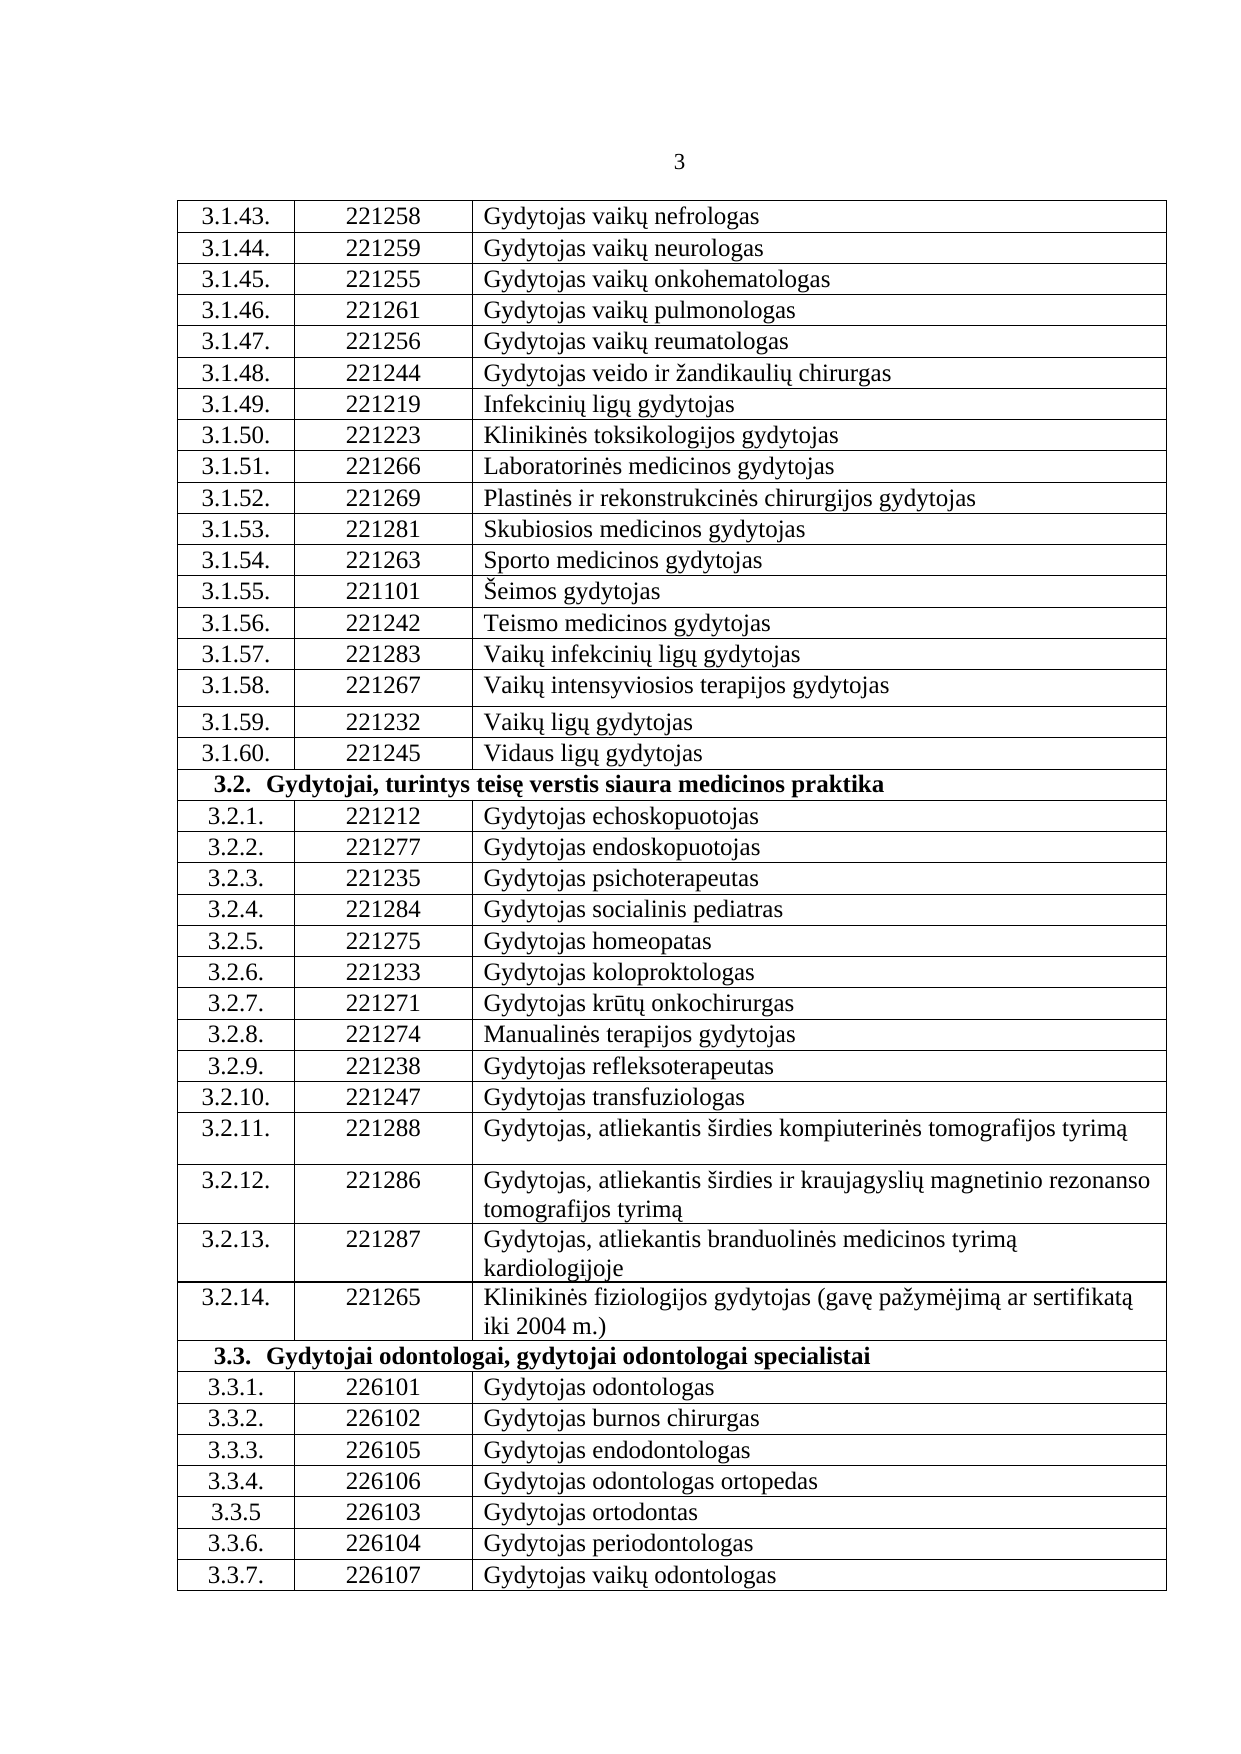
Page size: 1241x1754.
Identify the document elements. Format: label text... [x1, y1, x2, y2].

table_cell 3.1.54. [178, 545, 294, 575]
table_cell 226104 [295, 1529, 472, 1559]
table_cell 221256 [295, 326, 472, 357]
table_cell 3.2.10. [178, 1082, 294, 1112]
table_cell 226101 [295, 1372, 472, 1402]
table_cell Gydytojas vaikų onkohematologas [473, 264, 1166, 294]
table_cell Sporto medicinos gydytojas [473, 545, 1166, 575]
table_cell 3.2.14. [178, 1283, 294, 1340]
table_cell Gydytojas krūtų onkochirurgas [473, 988, 1166, 1018]
table_cell 226106 [295, 1466, 472, 1496]
table_cell 221259 [295, 233, 472, 263]
table_cell 226107 [295, 1560, 472, 1590]
table_cell Gydytojas refleksoterapeutas [473, 1051, 1166, 1081]
table_cell 221283 [295, 639, 472, 669]
table_cell 3.1.46. [178, 295, 294, 325]
table_cell Gydytojas odontologas [473, 1372, 1166, 1402]
table_cell Gydytojas, atliekantis širdies ir kraujagyslių magnetinio rezonanso tomografijos tyrimą [473, 1165, 1166, 1223]
table_cell Gydytojas endodontologas [473, 1435, 1166, 1465]
table_cell Vidaus ligų gydytojas [473, 738, 1166, 768]
table_cell 221265 [295, 1283, 472, 1340]
table_cell 3.3.5 [178, 1497, 294, 1527]
table_cell 221258 [295, 201, 472, 232]
table_cell Skubiosios medicinos gydytojas [473, 514, 1166, 544]
table_cell Gydytojas vaikų reumatologas [473, 326, 1166, 357]
table_cell 3.1.59. [178, 707, 294, 737]
table_cell 3.1.50. [178, 420, 294, 450]
table_cell 3.3.3. [178, 1435, 294, 1465]
table_cell Gydytojas vaikų odontologas [473, 1560, 1166, 1590]
table_cell Gydytojas vaikų pulmonologas [473, 295, 1166, 325]
table_cell 221286 [295, 1165, 472, 1223]
table_cell Gydytojas vaikų nefrologas [473, 201, 1166, 232]
table_cell 221277 [295, 832, 472, 862]
table_cell 3.2.5. [178, 926, 294, 956]
table_cell 3.2.8. [178, 1020, 294, 1050]
table_cell 3.3.4. [178, 1466, 294, 1496]
table_cell 221235 [295, 863, 472, 893]
table_cell Gydytojas echoskopuotojas [473, 801, 1166, 831]
table_cell 221242 [295, 608, 472, 638]
table_cell Gydytojas socialinis pediatras [473, 895, 1166, 925]
table_cell 221288 [295, 1113, 472, 1164]
table_cell Gydytojas, atliekantis širdies kompiuterinės tomografijos tyrimą [473, 1113, 1166, 1164]
table_cell 3.2.12. [178, 1165, 294, 1223]
table_cell 3.2.9. [178, 1051, 294, 1081]
table_cell 3.1.49. [178, 389, 294, 419]
table_cell 221245 [295, 738, 472, 768]
table_cell 3.2.7. [178, 988, 294, 1018]
table_cell Manualinės terapijos gydytojas [473, 1020, 1166, 1050]
table_cell 221212 [295, 801, 472, 831]
table_cell 3.1.47. [178, 326, 294, 357]
table_cell 3.1.53. [178, 514, 294, 544]
table_cell 221219 [295, 389, 472, 419]
table_cell 221281 [295, 514, 472, 544]
table_cell 3.2.13. [178, 1224, 294, 1281]
table_cell Klinikinės toksikologijos gydytojas [473, 420, 1166, 450]
table_cell 3.3.6. [178, 1529, 294, 1559]
table_cell 3.2.4. [178, 895, 294, 925]
table_cell Gydytojas, atliekantis branduolinės medicinos tyrimą kardiologijoje [473, 1224, 1166, 1281]
table_cell 3.3. Gydytojai odontologai, gydytojai odontologai specialistai [178, 1341, 1166, 1371]
table_cell 226105 [295, 1435, 472, 1465]
table_cell 221275 [295, 926, 472, 956]
table_cell 3.3.7. [178, 1560, 294, 1590]
table_cell 221247 [295, 1082, 472, 1112]
table_cell Gydytojas psichoterapeutas [473, 863, 1166, 893]
table_cell Gydytojas burnos chirurgas [473, 1404, 1166, 1434]
table_cell 3.1.43. [178, 201, 294, 232]
table_cell 221284 [295, 895, 472, 925]
table_cell 3.1.57. [178, 639, 294, 669]
table_cell 3.2.6. [178, 957, 294, 987]
table_cell 3.1.60. [178, 738, 294, 768]
table_cell Plastinės ir rekonstrukcinės chirurgijos gydytojas [473, 483, 1166, 513]
table_cell 221101 [295, 576, 472, 607]
table_cell Vaikų ligų gydytojas [473, 707, 1166, 737]
table_cell Gydytojas koloproktologas [473, 957, 1166, 987]
table_cell 3.3.1. [178, 1372, 294, 1402]
table_cell 3.1.56. [178, 608, 294, 638]
table_cell 221233 [295, 957, 472, 987]
table_cell 221269 [295, 483, 472, 513]
table_cell 221261 [295, 295, 472, 325]
table_cell Gydytojas endoskopuotojas [473, 832, 1166, 862]
table_cell Gydytojas odontologas ortopedas [473, 1466, 1166, 1496]
table_cell 3.1.52. [178, 483, 294, 513]
table_cell 3.3.2. [178, 1404, 294, 1434]
table_cell 3.2.3. [178, 863, 294, 893]
table_cell 221266 [295, 451, 472, 482]
table_cell 3.1.45. [178, 264, 294, 294]
table_cell Gydytojas veido ir žandikaulių chirurgas [473, 358, 1166, 388]
table_cell Gydytojas vaikų neurologas [473, 233, 1166, 263]
table_cell 3.1.51. [178, 451, 294, 482]
table_cell 3.2.11. [178, 1113, 294, 1164]
table_cell Gydytojas periodontologas [473, 1529, 1166, 1559]
table_cell 221244 [295, 358, 472, 388]
table_cell Laboratorinės medicinos gydytojas [473, 451, 1166, 482]
table_cell 3.1.58. [178, 670, 294, 706]
table_cell 221255 [295, 264, 472, 294]
table_cell 226103 [295, 1497, 472, 1527]
table_cell 3.1.55. [178, 576, 294, 607]
table_cell 3.1.44. [178, 233, 294, 263]
table_cell 3.2.1. [178, 801, 294, 831]
table_cell 221287 [295, 1224, 472, 1281]
table_cell Vaikų infekcinių ligų gydytojas [473, 639, 1166, 669]
table_cell 221223 [295, 420, 472, 450]
table_cell 3.2. Gydytojai, turintys teisę verstis siaura medicinos praktika [178, 770, 1166, 800]
table_cell 221232 [295, 707, 472, 737]
table_cell Gydytojas homeopatas [473, 926, 1166, 956]
table_cell Klinikinės fiziologijos gydytojas (gavę pažymėjimą ar sertifikatą iki 2004 m.) [473, 1283, 1166, 1340]
table_cell Infekcinių ligų gydytojas [473, 389, 1166, 419]
table_cell 226102 [295, 1404, 472, 1434]
table_cell 221271 [295, 988, 472, 1018]
table_cell Gydytojas ortodontas [473, 1497, 1166, 1527]
table_cell 221274 [295, 1020, 472, 1050]
table_cell 221238 [295, 1051, 472, 1081]
table_cell Vaikų intensyviosios terapijos gydytojas [473, 670, 1166, 706]
table_cell Gydytojas transfuziologas [473, 1082, 1166, 1112]
table_cell Teismo medicinos gydytojas [473, 608, 1166, 638]
table_cell Šeimos gydytojas [473, 576, 1166, 607]
table_cell 3.1.48. [178, 358, 294, 388]
table_cell 221267 [295, 670, 472, 706]
table_cell 3.2.2. [178, 832, 294, 862]
table_cell 221263 [295, 545, 472, 575]
